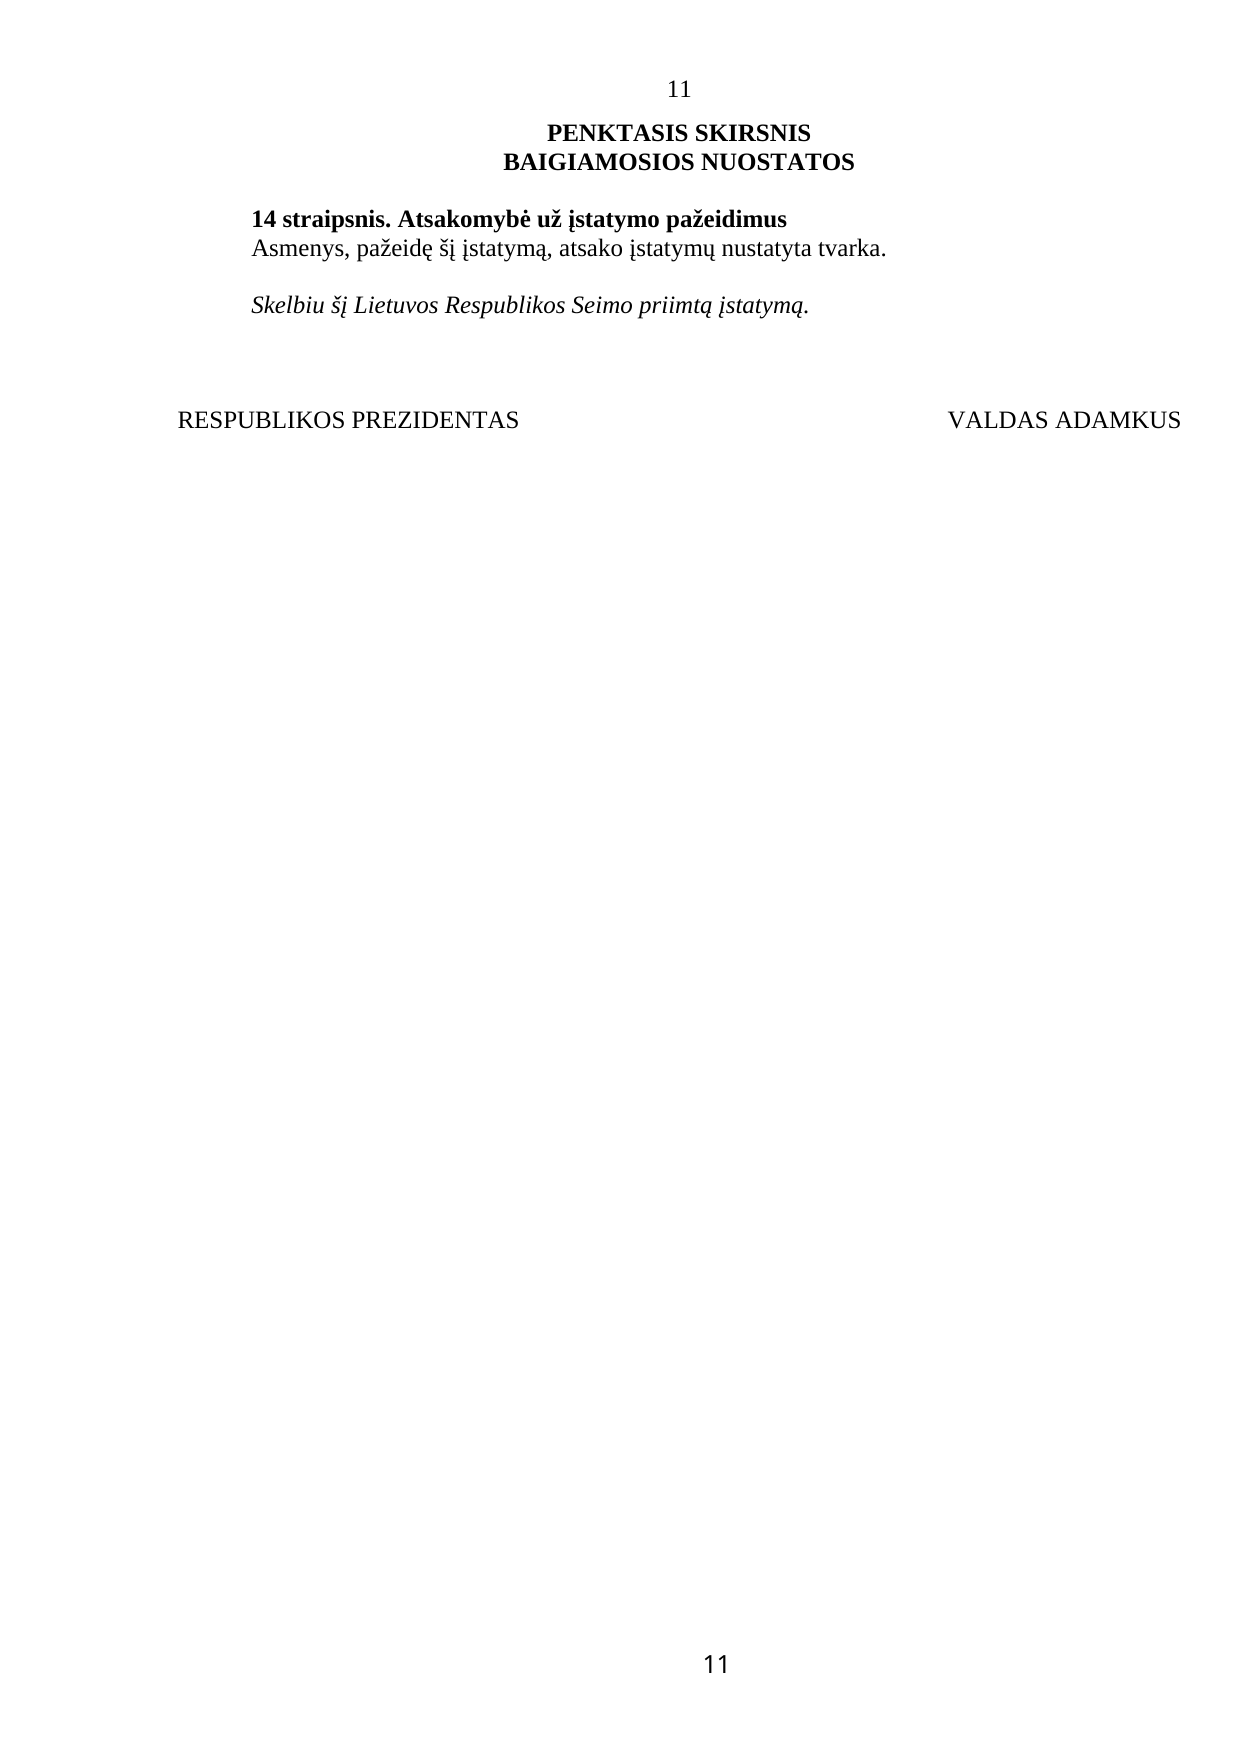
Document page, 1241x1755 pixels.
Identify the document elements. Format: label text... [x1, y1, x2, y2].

text 14 straipsnis. Atsakomybė už įstatymo pažeidimus [177, 204, 1181, 233]
text PENKTASIS SKIRSNIS [177, 118, 1181, 147]
text BAIGIAMOSIOS NUOSTATOS [177, 147, 1181, 176]
text Asmenys, pažeidę šį įstatymą, atsako įstatymų nustatyta tvarka. [177, 233, 1181, 262]
text Skelbiu šį Lietuvos Respublikos Seimo priimtą įstatymą. [177, 291, 1181, 319]
text RESPUBLIKOS PREZIDENTAS VALDAS ADAMKUS [177, 406, 1181, 434]
